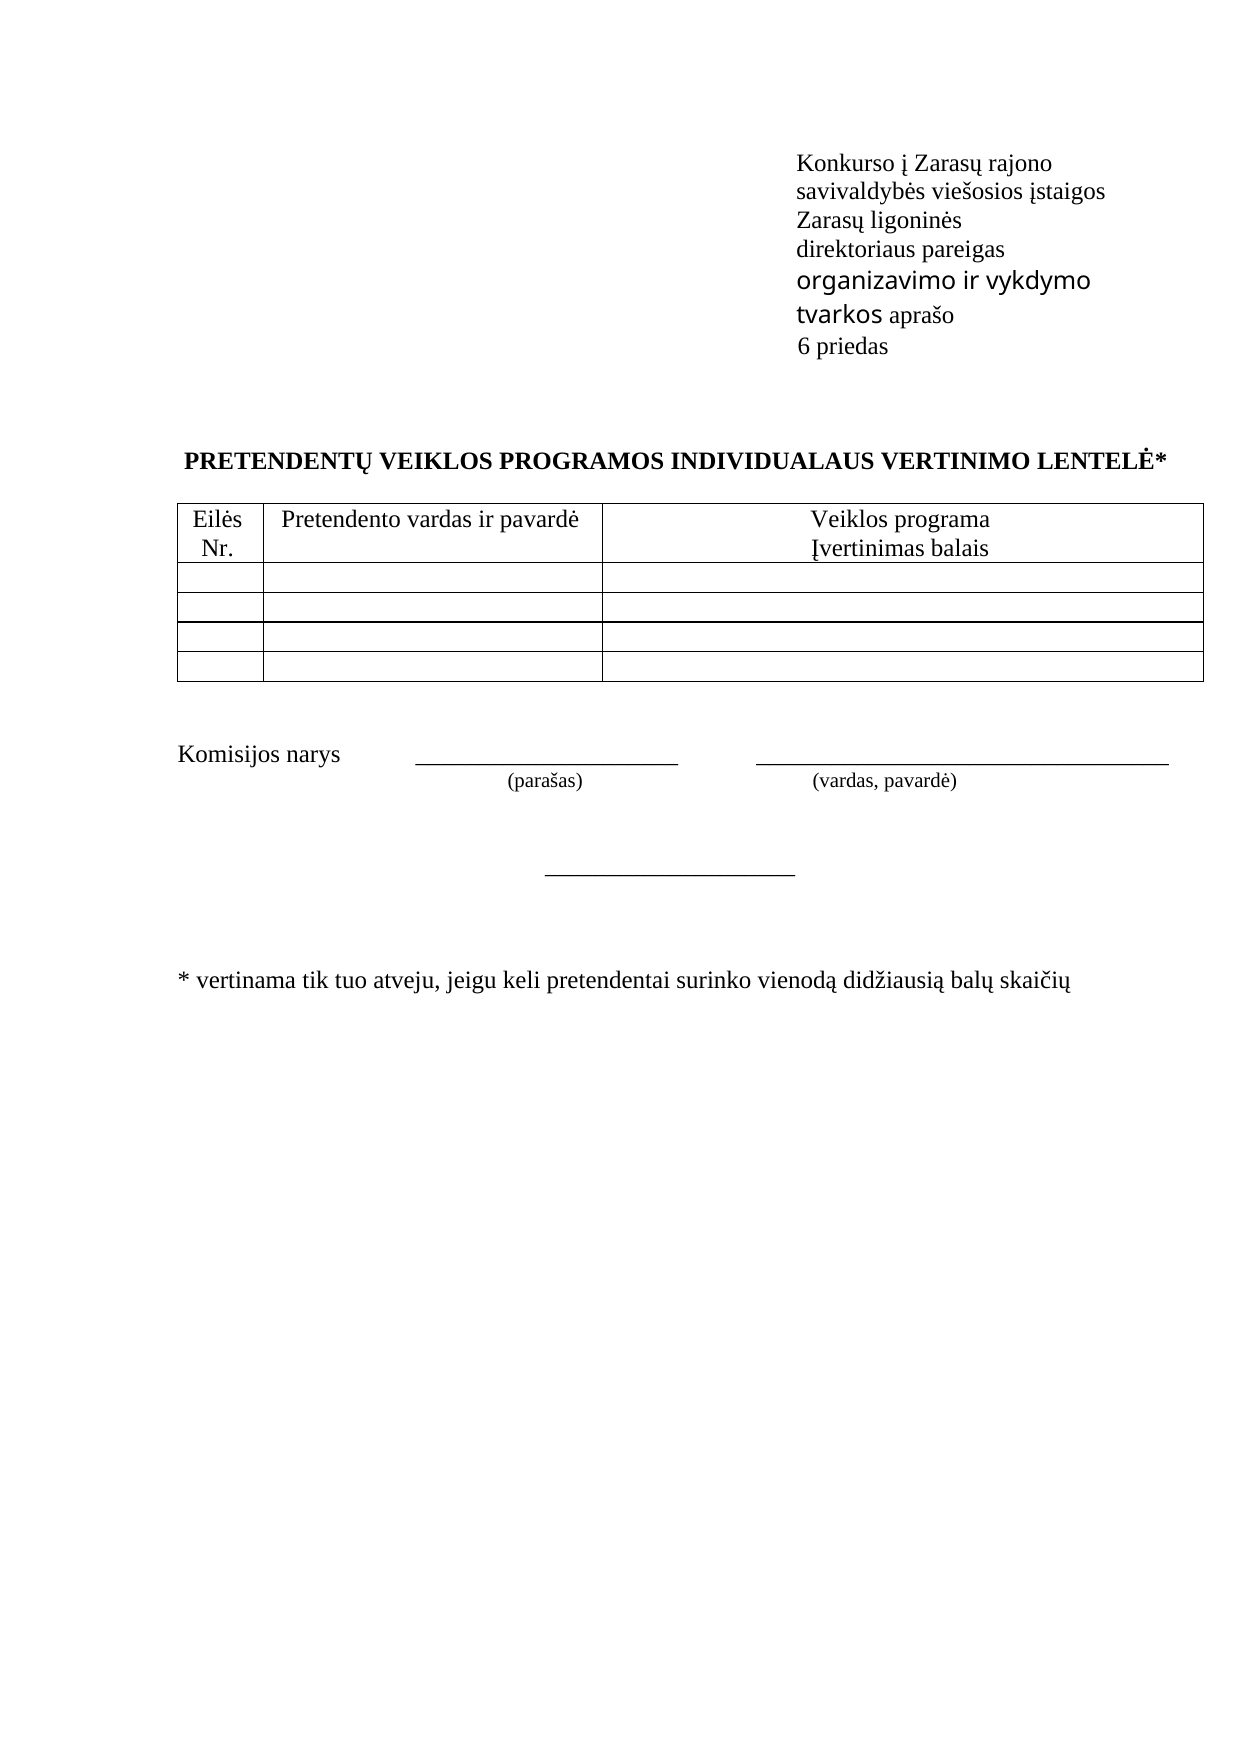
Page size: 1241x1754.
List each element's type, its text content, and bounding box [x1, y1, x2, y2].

table_cell [264, 563, 602, 592]
table_cell [178, 652, 263, 681]
table_header Veiklos programa Įvertinimas balais [603, 504, 1203, 562]
table_cell [178, 593, 263, 621]
table_cell [264, 623, 602, 651]
table_cell [603, 652, 1203, 681]
table_cell [264, 652, 602, 681]
text Komisijos narys _____________________ _________________________________ [177, 739, 1174, 768]
table_cell [178, 623, 263, 651]
table_cell [603, 563, 1203, 592]
text direktoriaus pareigas organizavimo ir vykdymo tvarkos aprašo [796, 234, 1171, 331]
text 6 priedas [797, 331, 1240, 359]
text (parašas) (vardas, pavardė) [177, 768, 1174, 792]
table_cell [603, 593, 1203, 621]
text ____________________ [177, 850, 1174, 878]
table_cell [178, 563, 263, 592]
table_cell [264, 593, 602, 621]
text savivaldybės viešosios įstaigos Zarasų ligoninės [796, 176, 1171, 234]
text * vertinama tik tuo atveju, jeigu keli pretendentai surinko vienodą didžiausią balų skaičių [177, 965, 1171, 993]
table_header Pretendento vardas ir pavardė [264, 504, 602, 562]
table_cell [603, 623, 1203, 651]
table_header Eilės Nr. [178, 504, 263, 562]
text PRETENDENTŲ VEIKLOS PROGRAMOS INDIVIDUALAUS VERTINIMO LENTELĖ* [177, 446, 1174, 474]
text Konkurso į Zarasų rajono [796, 148, 1171, 176]
